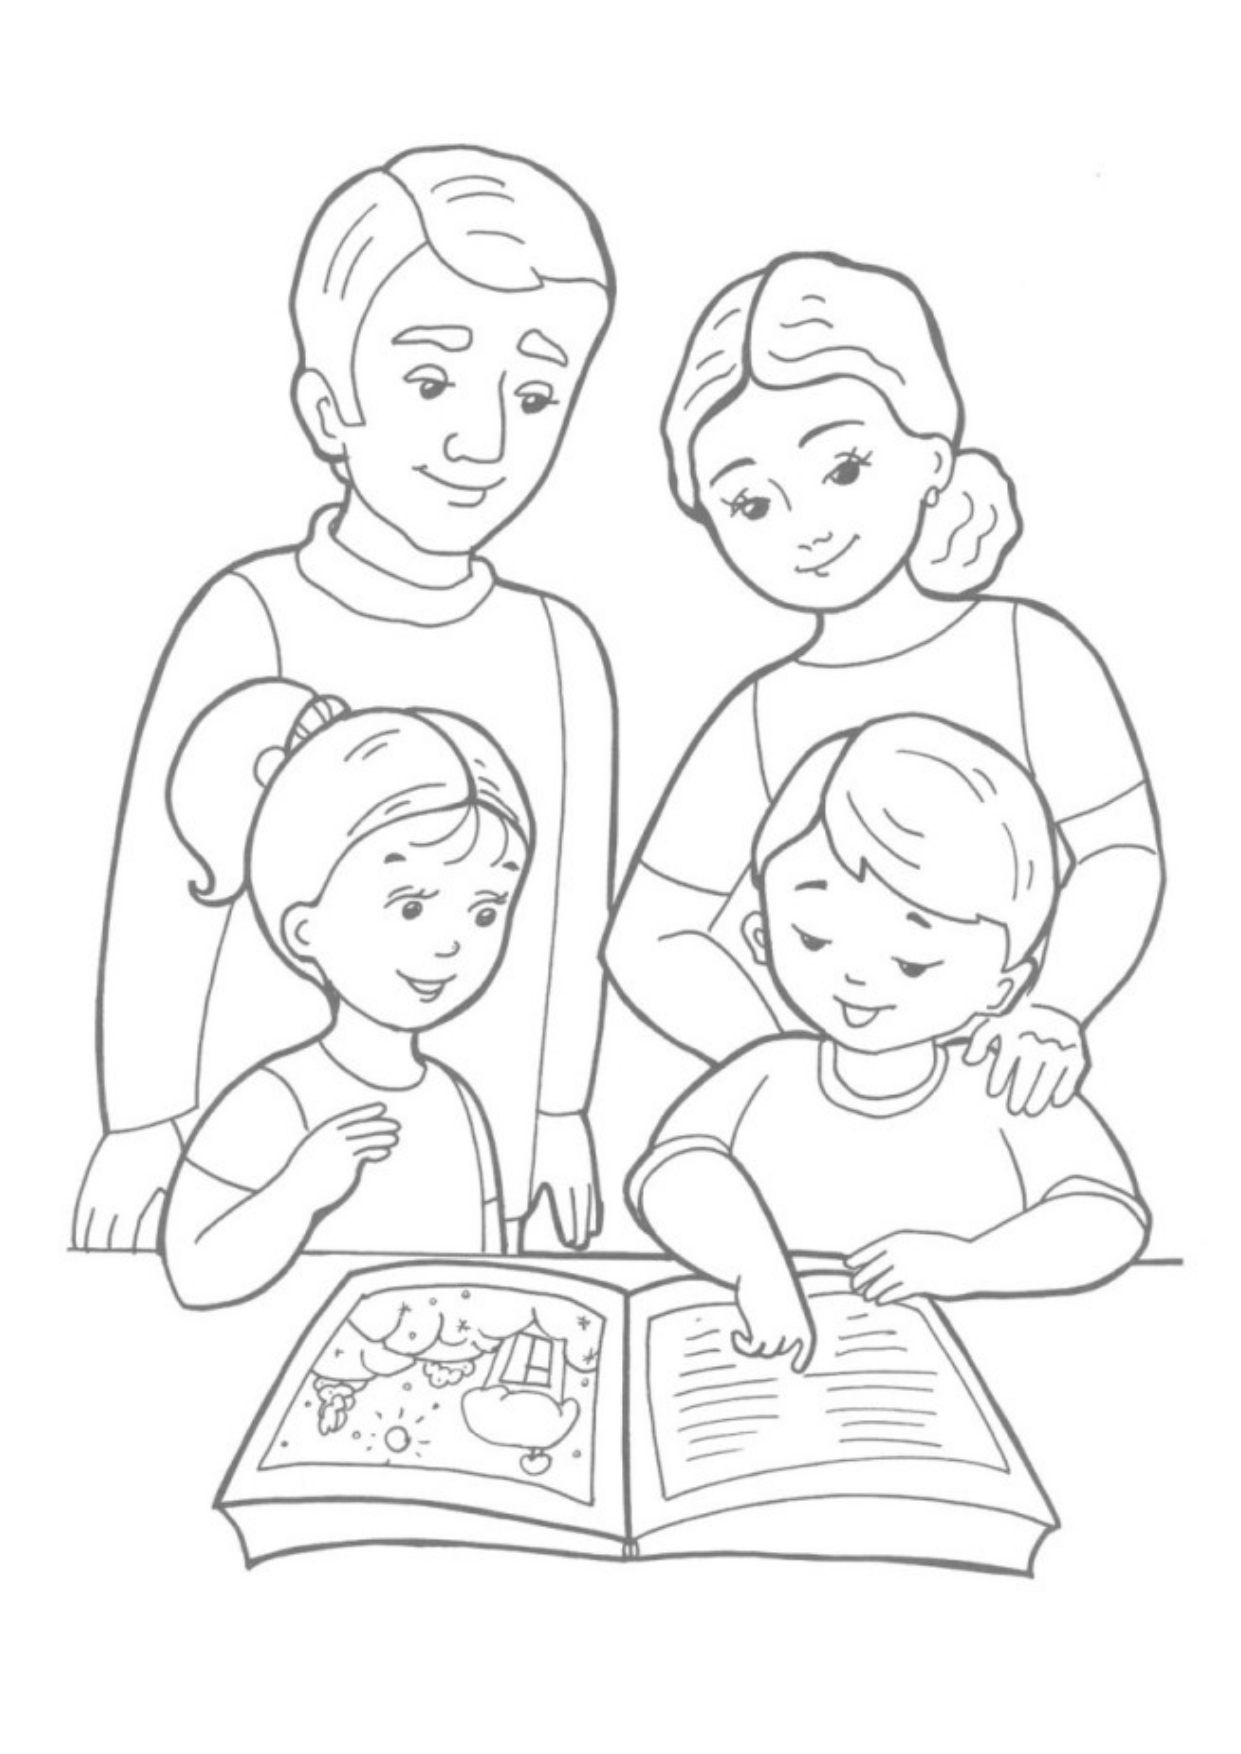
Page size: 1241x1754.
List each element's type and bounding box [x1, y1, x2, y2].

picture [29, 118, 1211, 1607]
